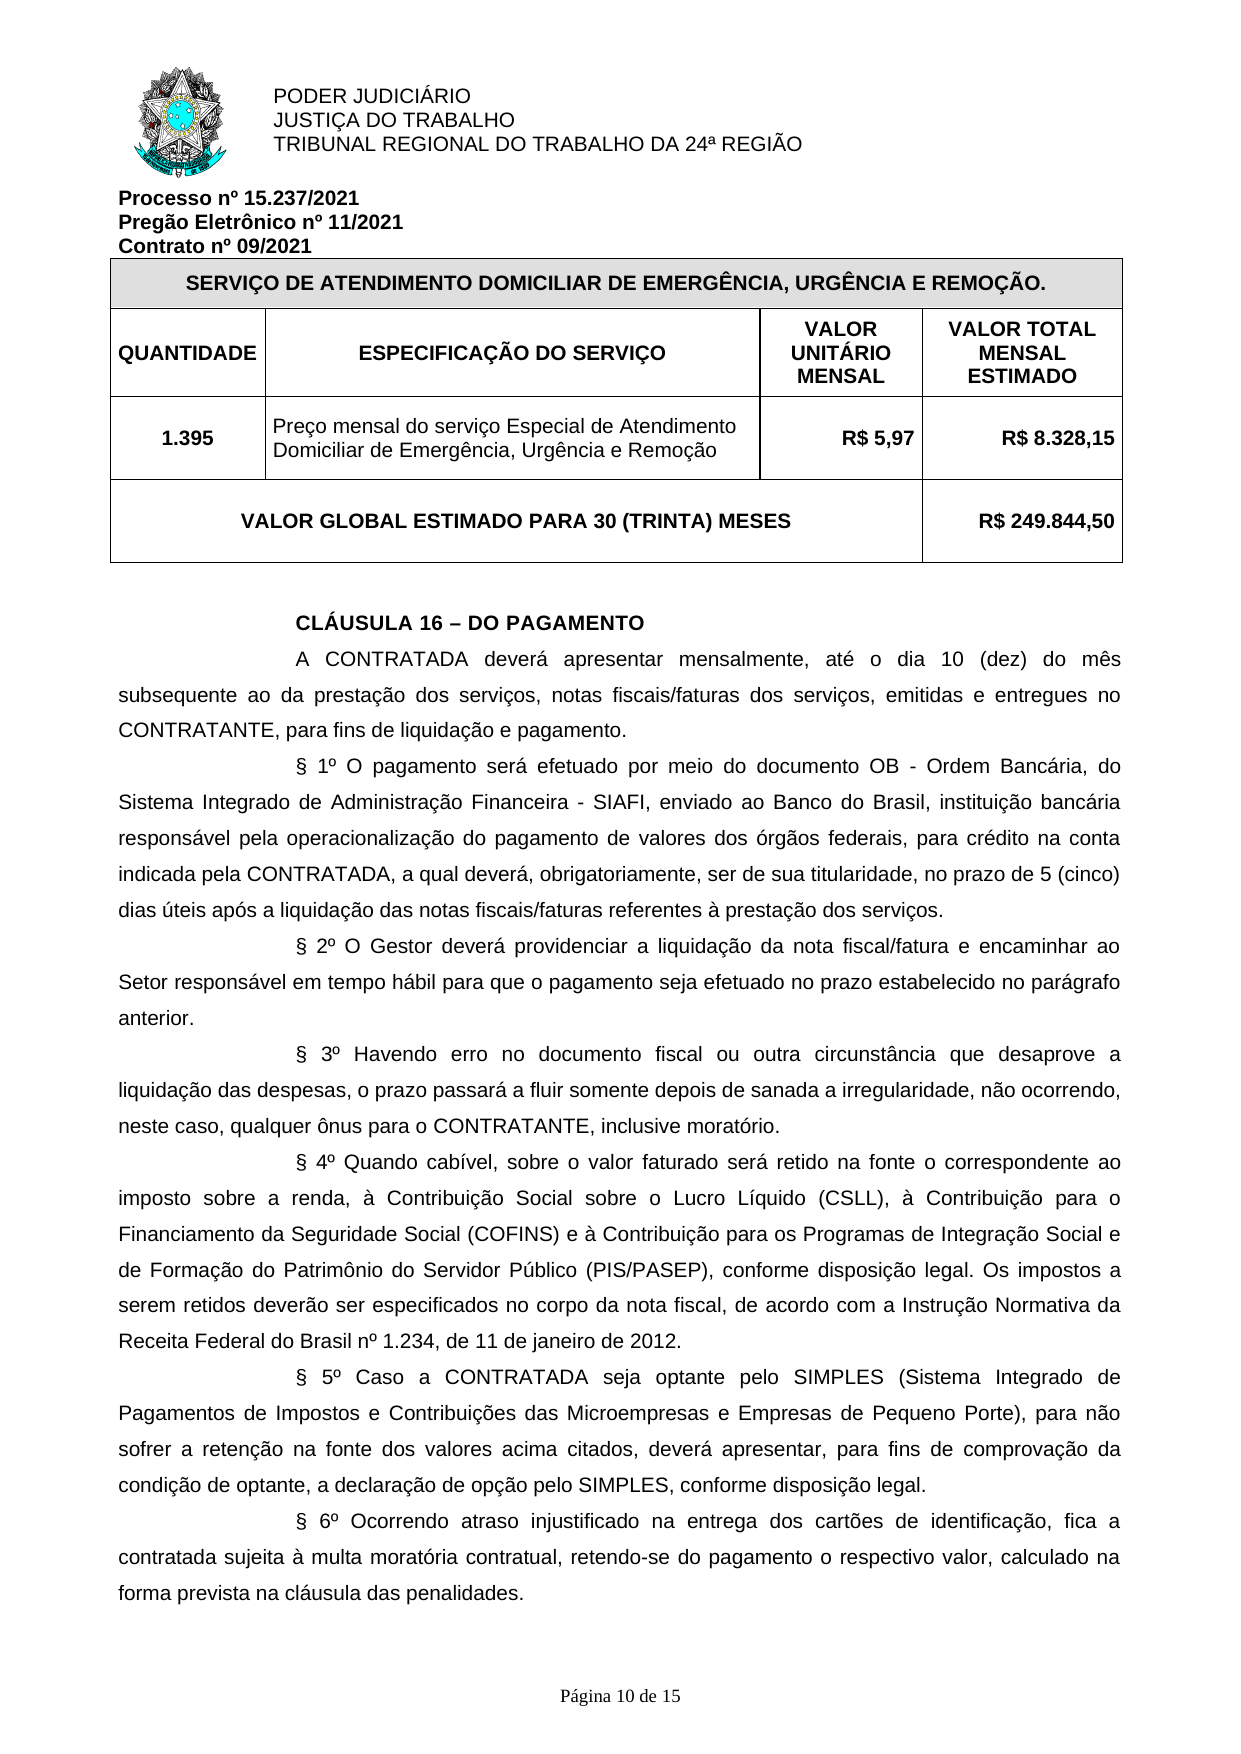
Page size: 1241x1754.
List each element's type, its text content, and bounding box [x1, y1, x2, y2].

table_cell Preço mensal do serviço Especial de Atendimento Domiciliar de Emergência, Urgência e Remoção [266, 397, 759, 479]
table_cell ESPECIFICAÇÃO DO SERVIÇO [266, 309, 759, 396]
table_cell VALOR TOTAL MENSAL ESTIMADO [923, 309, 1122, 396]
text § 5º Caso a CONTRATADA seja optante pelo SIMPLES (Sistema Integrado de Pagamentos de Impostos e Contribuições das Microempresas e Empresas de Pequeno Porte), para não sofrer a retenção na fonte dos valores acima citados, deverá apresentar, para fins de comprovação da condição de optante, a declaração de opção pelo SIMPLES, conforme disposição legal. [118, 1365, 1122, 1497]
table_cell Valor Global Estimado para 30 (trinta) meses [111, 480, 922, 562]
table_cell QUANTIDADE [111, 309, 265, 396]
table_cell R$ 5,97 [761, 397, 922, 479]
text A CONTRATADA deverá apresentar mensalmente, até o dia 10 (dez) do mês subsequente ao da prestação dos serviços, notas fiscais/faturas dos serviços, emitidas e entregues no CONTRATANTE, para fins de liquidação e pagamento. [118, 646, 1122, 742]
table_cell VALOR UNITÁRIO MENSAL [761, 309, 922, 396]
text § 2º O Gestor deverá providenciar a liquidação da nota fiscal/fatura e encaminhar ao Setor responsável em tempo hábil para que o pagamento seja efetuado no prazo estabelecido no parágrafo anterior. [118, 934, 1122, 1030]
table_header SERVIÇO DE ATENDIMENTO DOMICILIAR DE EMERGÊNCIA, URGÊNCIA E REMOÇÃO. [111, 259, 1122, 307]
text § 1º O pagamento será efetuado por meio do documento OB - Ordem Bancária, do Sistema Integrado de Administração Financeira - SIAFI, enviado ao Banco do Brasil, instituição bancária responsável pela operacionalização do pagamento de valores dos órgãos federais, para crédito na conta indicada pela CONTRATADA, a qual deverá, obrigatoriamente, ser de sua titularidade, no prazo de 5 (cinco) dias úteis após a liquidação das notas fiscais/faturas referentes à prestação dos serviços. [118, 754, 1122, 922]
text CLÁUSULA 16 – DO PAGAMENTO [118, 611, 1119, 634]
text § 3º Havendo erro no documento fiscal ou outra circunstância que desaprove a liquidação das despesas, o prazo passará a fluir somente depois de sanada a irregularidade, não ocorrendo, neste caso, qualquer ônus para o Contratante, inclusive moratório. [118, 1042, 1122, 1138]
table_cell 1.395 [111, 397, 265, 479]
text § 4º Quando cabível, sobre o valor faturado será retido na fonte o correspondente ao imposto sobre a renda, à Contribuição Social sobre o Lucro Líquido (CSLL), à Contribuição para o Financiamento da Seguridade Social (COFINS) e à Contribuição para os Programas de Integração Social e de Formação do Patrimônio do Servidor Público (PIS/PASEP), conforme disposição legal. Os impostos a serem retidos deverão ser especificados no corpo da nota fiscal, de acordo com a Instrução Normativa da Receita Federal do Brasil nº 1.234, de 11 de janeiro de 2012. [118, 1149, 1122, 1353]
table_cell R$ 249.844,50 [923, 480, 1122, 562]
table_cell R$ 8.328,15 [923, 397, 1122, 479]
text § 6º Ocorrendo atraso injustificado na entrega dos cartões de identificação, fica a contratada sujeita à multa moratória contratual, retendo-se do pagamento o respectivo valor, calculado na forma prevista na cláusula das penalidades. [118, 1509, 1122, 1605]
picture [133, 66, 228, 178]
